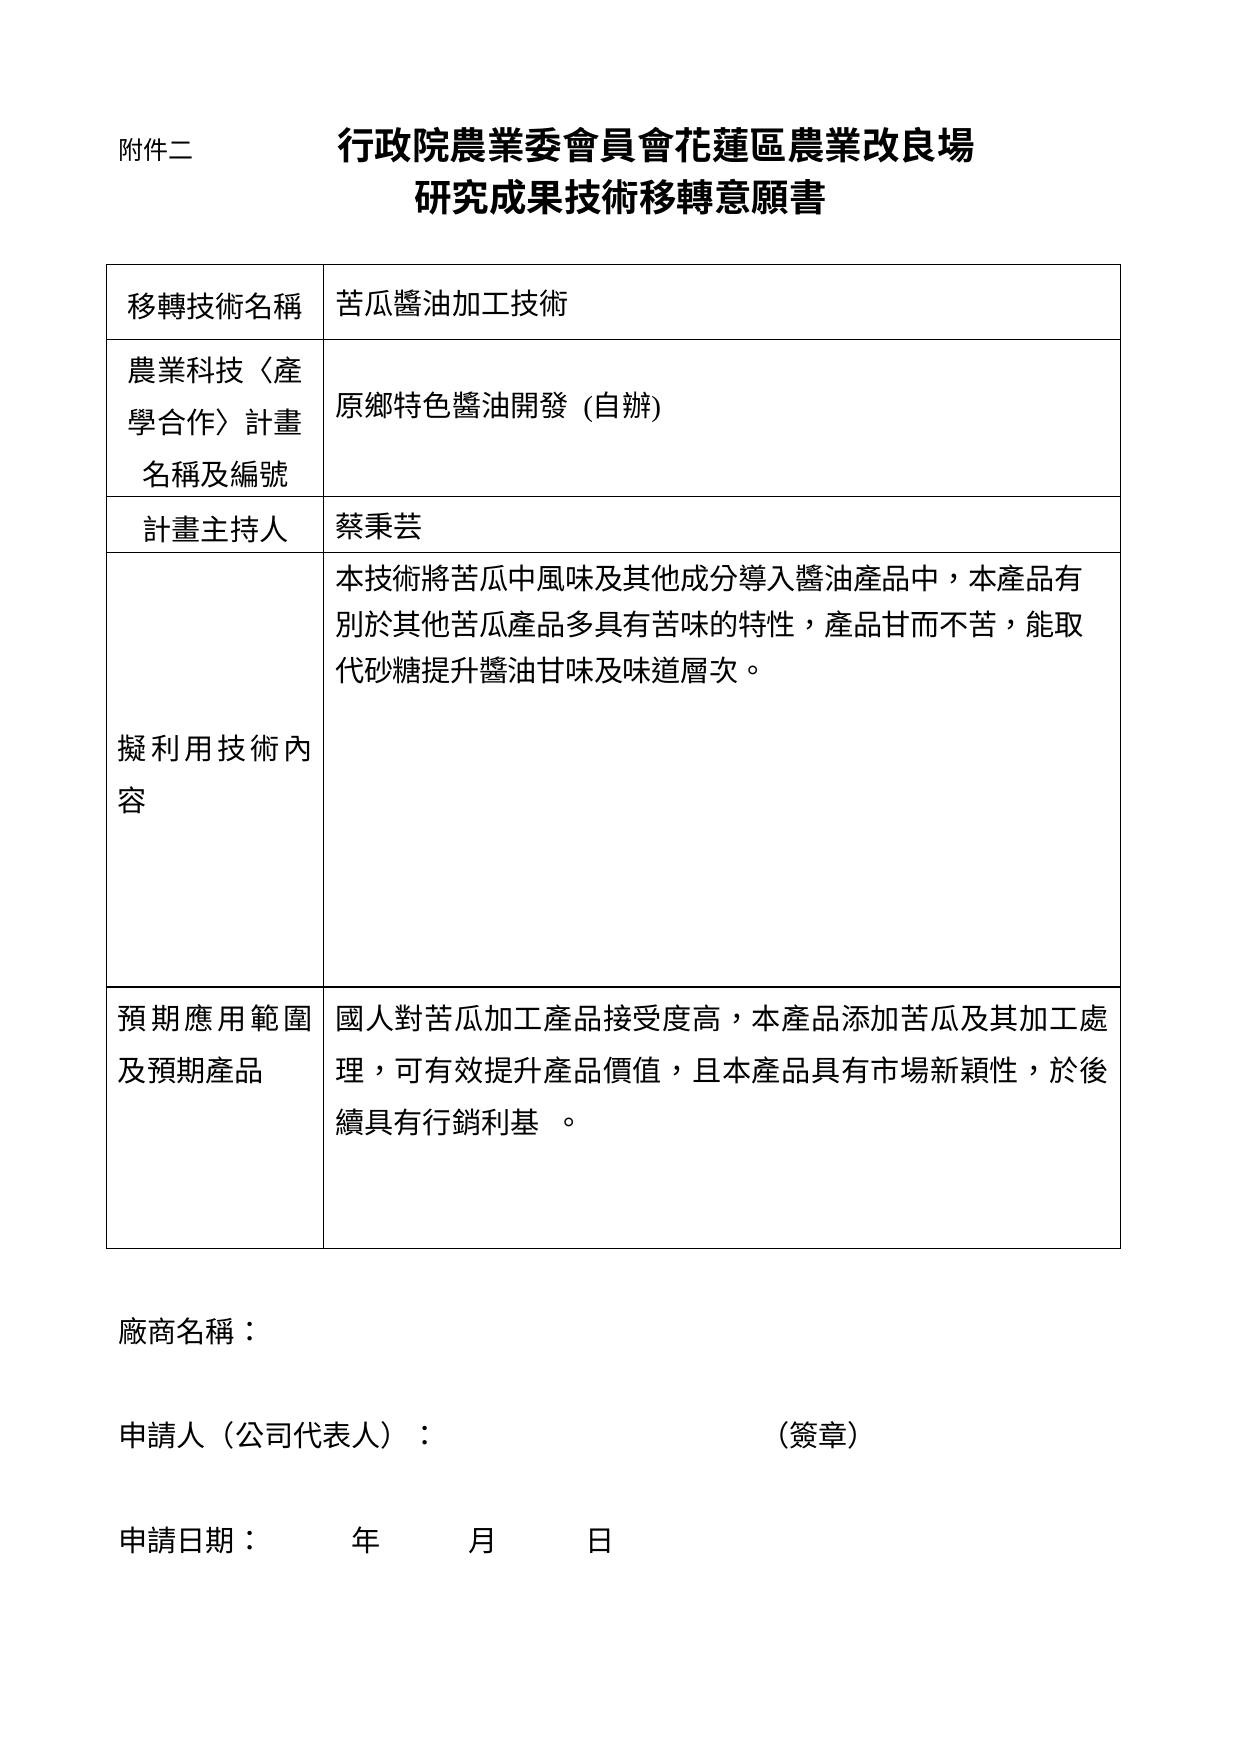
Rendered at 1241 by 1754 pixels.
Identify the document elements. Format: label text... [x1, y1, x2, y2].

table_cell 計畫主持人 [107, 497, 323, 552]
table_cell 本技術將苦瓜中風味及其他成分導入醬油產品中，本產品有別於其他苦瓜產品多具有苦味的特性，產品甘而不苦，能取代砂糖提升醬油甘味及味道層次。 [324, 553, 1120, 986]
table_cell 擬利用技術內容 [107, 553, 323, 986]
text 申請日期： 年 月 日 [118, 1509, 1122, 1561]
text 研究成果技術移轉意願書 [118, 170, 1122, 222]
table_cell 原鄉特色醬油開發 (自辦) [324, 340, 1120, 496]
table_cell 蔡秉芸 [324, 497, 1120, 552]
table_cell 國人對苦瓜加工產品接受度高，本產品添加苦瓜及其加工處理，可有效提升產品價值，且本產品具有市場新穎性，於後續具有行銷利基 。 [324, 988, 1120, 1248]
table_cell 農業科技〈產學合作〉計畫名稱及編號 [107, 340, 323, 496]
table_cell 預期應用範圍及預期產品 [107, 988, 323, 1248]
text 申請人（公司代表人）： （簽章） [118, 1405, 1122, 1457]
text 附件二 行政院農業委會員會花蓮區農業改良場 [118, 118, 1122, 170]
table_header 移轉技術名稱 [107, 265, 323, 339]
table_header 苦瓜醬油加工技術 [324, 265, 1120, 339]
text 廠商名稱： [118, 1301, 1122, 1353]
